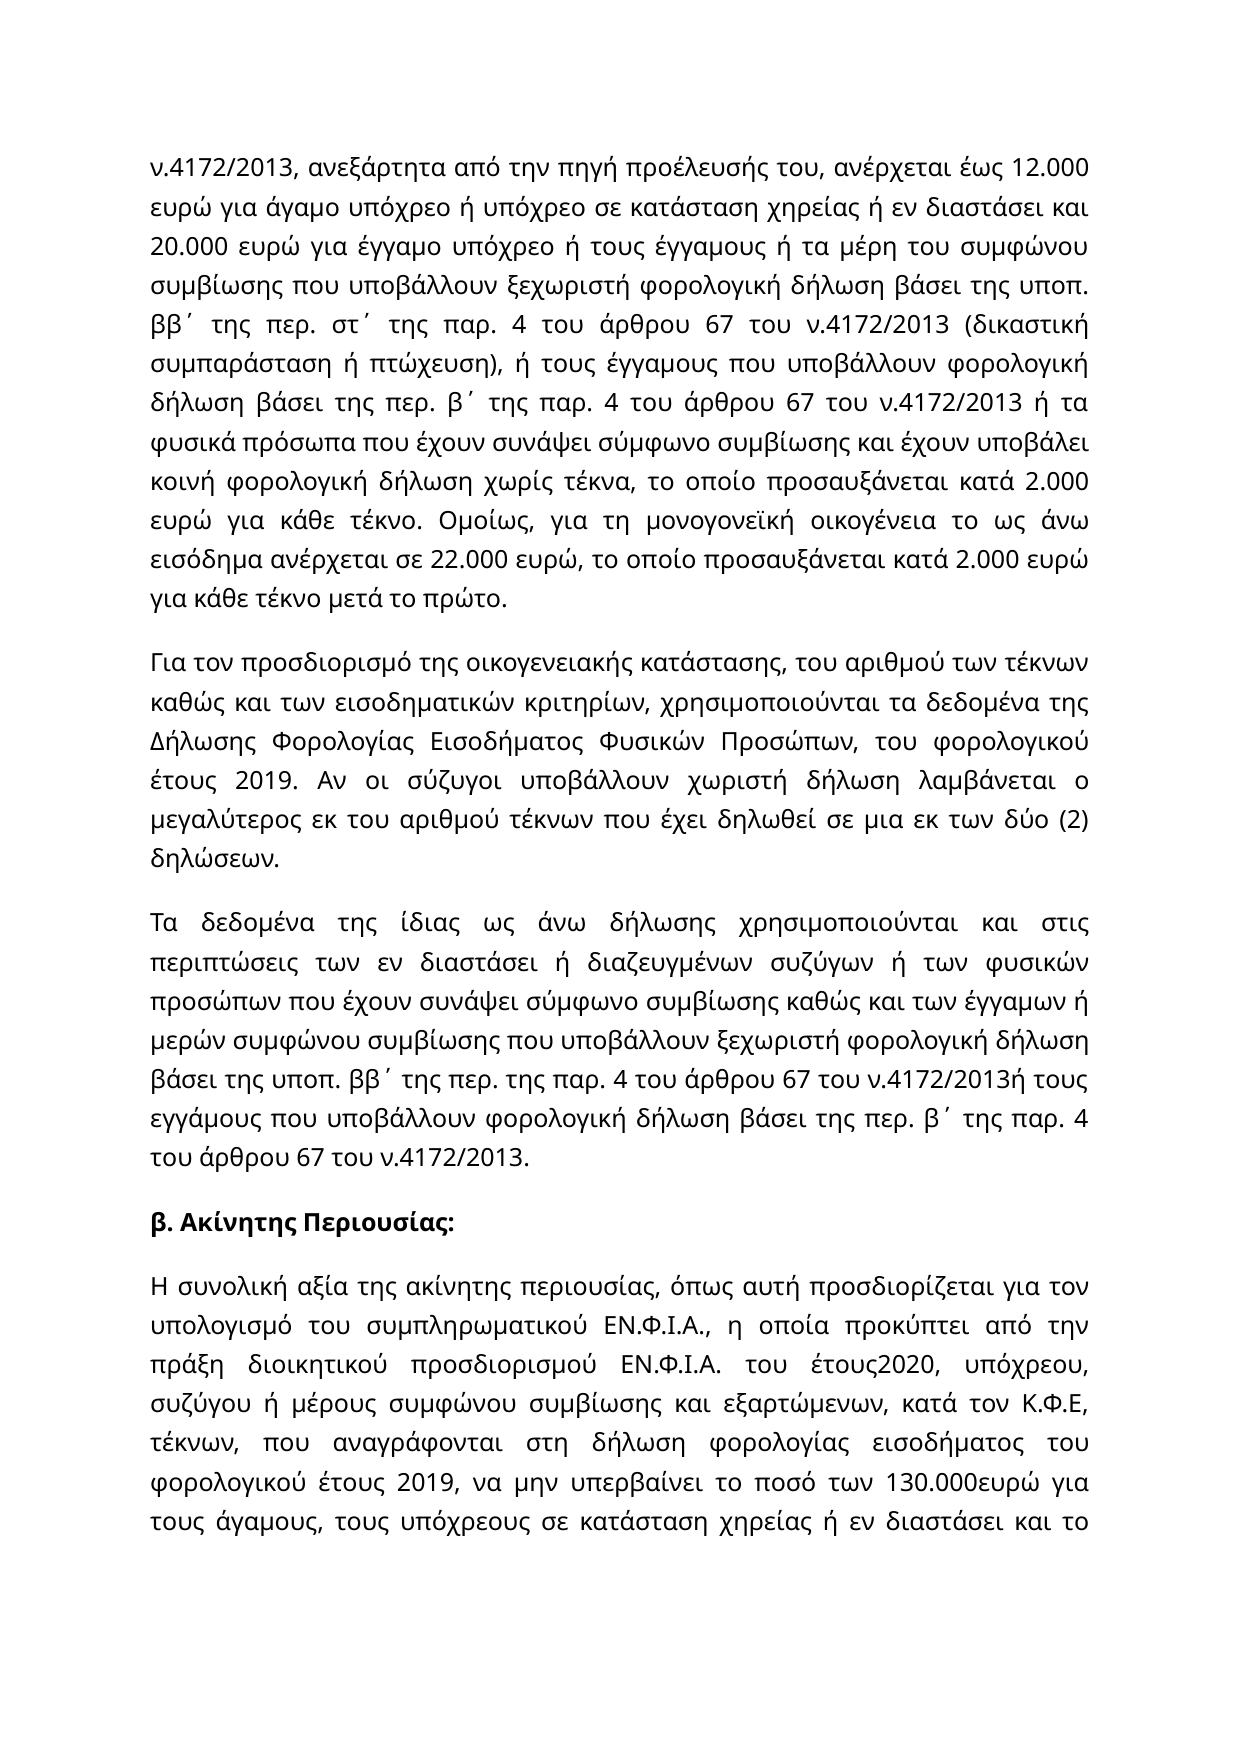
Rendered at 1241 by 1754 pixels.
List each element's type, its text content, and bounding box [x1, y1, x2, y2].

text Τα δεδομένα της ίδιας ως άνω δήλωσης χρησιμοποιούνται και στις περιπτώσεις των εν διαστάσει ή διαζευγμένων συζύγων ή των φυσικών προσώπων που έχουν συνάψει σύμφωνο συμβίωσης καθώς και των έγγαμων ή μερών συμφώνου συμβίωσης που υποβάλλουν ξεχωριστή φορολογική δήλωση βάσει της υποπ. ββ΄ της περ. της παρ. 4 του άρθρου 67 του ν.4172/2013ή τους εγγάμους που υποβάλλουν φορολογική δήλωση βάσει της περ. β΄ της παρ. 4 του άρθρου 67 του ν.4172/2013. [150, 905, 1090, 1174]
text β. Ακίνητης Περιουσίας: [150, 1204, 1090, 1238]
text Η συνολική αξία της ακίνητης περιουσίας, όπως αυτή προσδιορίζεται για τον υπολογισμό του συμπληρωματικού ΕΝ.Φ.Ι.Α., η οποία προκύπτει από την πράξη διοικητικού προσδιορισμού ΕΝ.Φ.Ι.Α. του έτους2020, υπόχρεου, συζύγου ή μέρους συμφώνου συμβίωσης και εξαρτώμενων, κατά τον Κ.Φ.Ε, τέκνων, που αναγράφονται στη δήλωση φορολογίας εισοδήματος του φορολογικού έτους 2019, να μην υπερβαίνει το ποσό των 130.000ευρώ για τους άγαμους, τους υπόχρεους σε κατάσταση χηρείας ή εν διαστάσει και το [150, 1268, 1090, 1537]
text ν.4172/2013, ανεξάρτητα από την πηγή προέλευσής του, ανέρχεται έως 12.000 ευρώ για άγαμο υπόχρεο ή υπόχρεο σε κατάσταση χηρείας ή εν διαστάσει και 20.000 ευρώ για έγγαμο υπόχρεο ή τους έγγαμους ή τα μέρη του συμφώνου συμβίωσης που υποβάλλουν ξεχωριστή φορολογική δήλωση βάσει της υποπ. ββ΄ της περ. στ΄ της παρ. 4 του άρθρου 67 του ν.4172/2013 (δικαστική συμπαράσταση ή πτώχευση), ή τους έγγαμους που υποβάλλουν φορολογική δήλωση βάσει της περ. β΄ της παρ. 4 του άρθρου 67 του ν.4172/2013 ή τα φυσικά πρόσωπα που έχουν συνάψει σύμφωνο συμβίωσης και έχουν υποβάλει κοινή φορολογική δήλωση χωρίς τέκνα, το οποίο προσαυξάνεται κατά 2.000 ευρώ για κάθε τέκνο. Ομοίως, για τη μονογονεϊκή οικογένεια το ως άνω εισόδημα ανέρχεται σε 22.000 ευρώ, το οποίο προσαυξάνεται κατά 2.000 ευρώ για κάθε τέκνο μετά το πρώτο. [150, 150, 1090, 615]
text Για τον προσδιορισμό της οικογενειακής κατάστασης, του αριθμού των τέκνων καθώς και των εισοδηματικών κριτηρίων, χρησιμοποιούνται τα δεδομένα της Δήλωσης Φορολογίας Εισοδήματος Φυσικών Προσώπων, του φορολογικού έτους 2019. Αν οι σύζυγοι υποβάλλουν χωριστή δήλωση λαμβάνεται ο μεγαλύτερος εκ του αριθμού τέκνων που έχει δηλωθεί σε μια εκ των δύο (2) δηλώσεων. [150, 645, 1090, 875]
